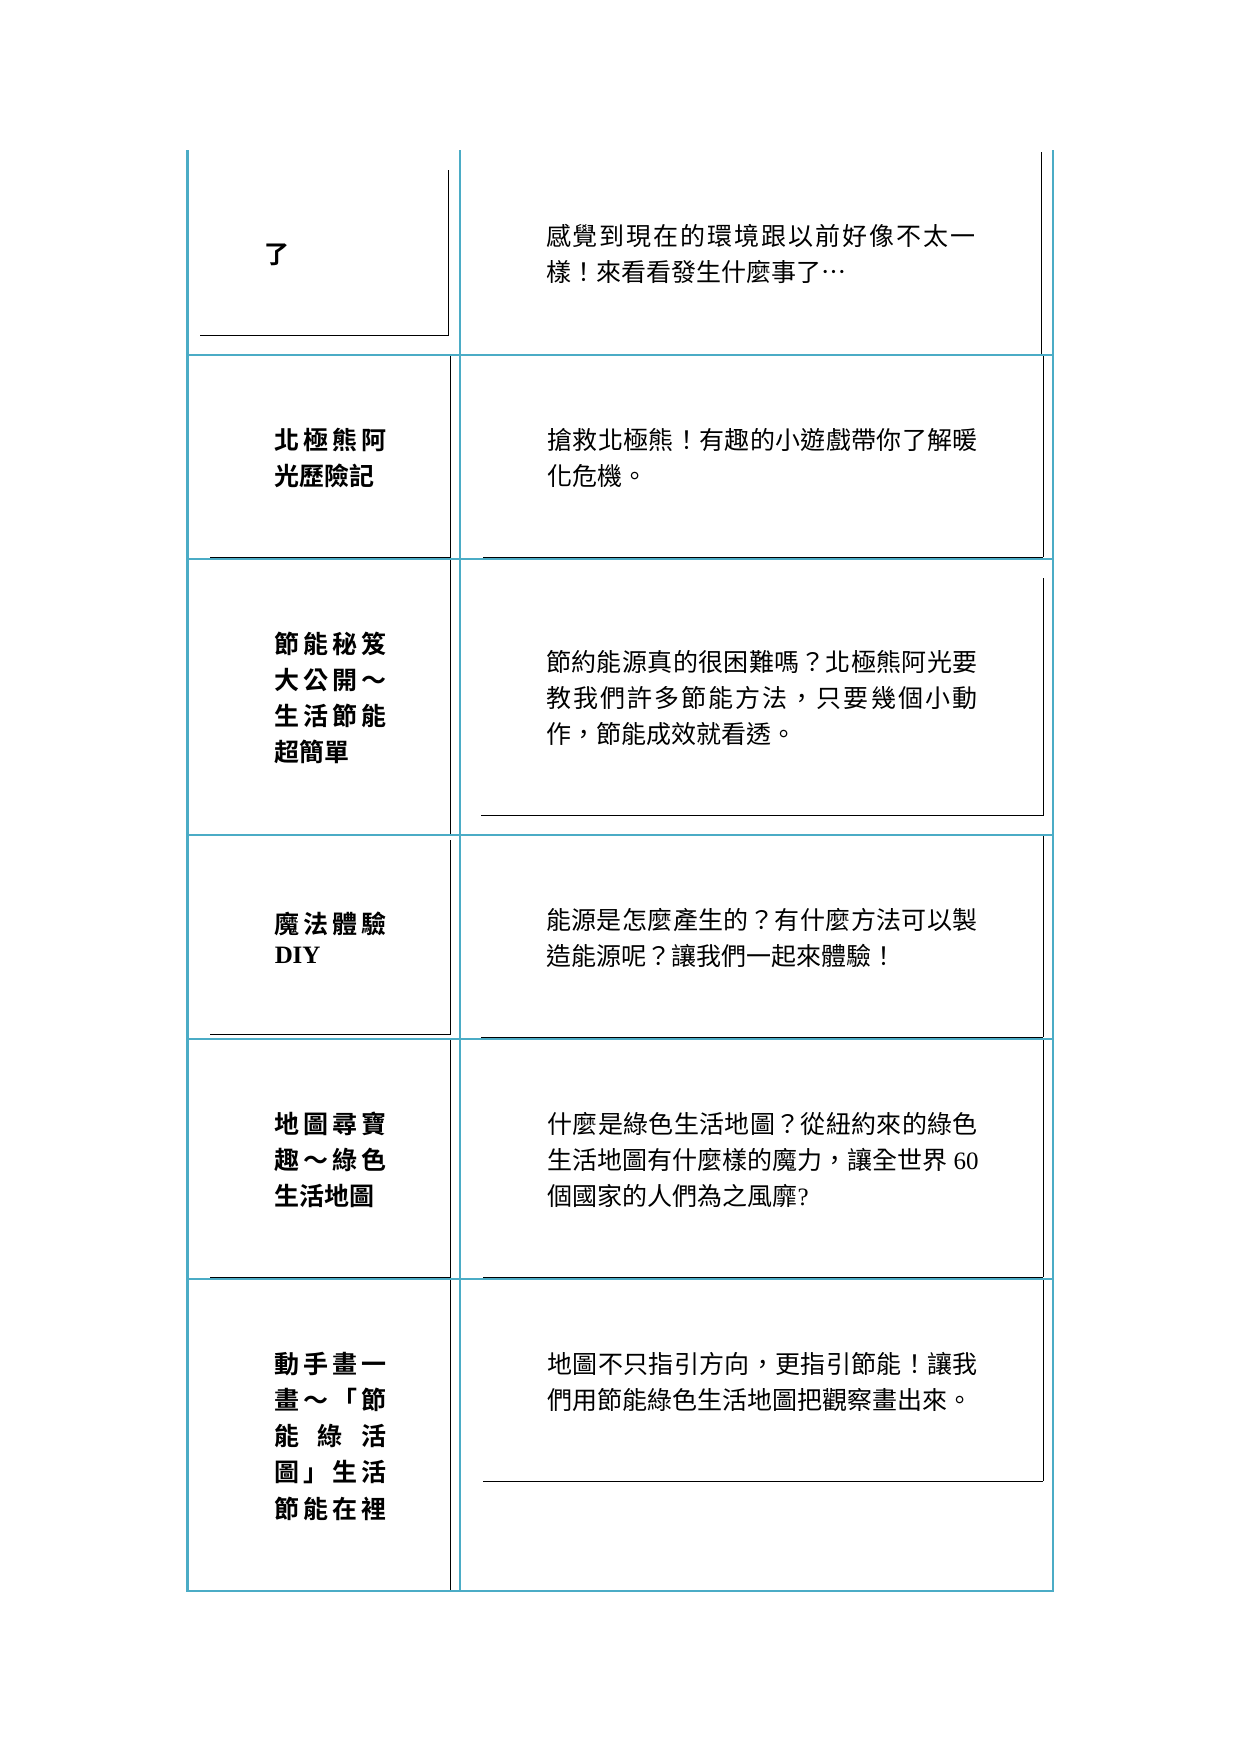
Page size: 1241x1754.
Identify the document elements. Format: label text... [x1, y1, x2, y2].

table_cell [451, 560, 459, 834]
table_cell [1044, 356, 1052, 557]
table_cell [451, 356, 459, 557]
table_cell 地圖尋寶趣～綠色生活地圖 [189, 1040, 450, 1277]
table_cell 能源是怎麼產生的？有什麼方法可以製造能源呢？讓我們一起來體驗！ [461, 836, 1043, 1037]
table_cell 節約能源真的很困難嗎？北極熊阿光要教我們許多節能方法，只要幾個小動作，節能成效就看透。 [461, 560, 1052, 834]
table_cell [451, 1280, 459, 1590]
table_cell 感覺到現在的環境跟以前好像不太一樣！來看看發生什麼事了… [461, 150, 1052, 354]
table_cell [1044, 1040, 1052, 1277]
table_cell 魔法體驗DIY [189, 836, 459, 1037]
table_cell 節能秘笈大公開～生活節能超簡單 [189, 560, 450, 834]
table_cell [451, 1040, 459, 1277]
table_cell [1044, 836, 1052, 1037]
table_cell 搶救北極熊！有趣的小遊戲帶你了解暖化危機。 [461, 356, 1043, 557]
table_cell 什麼是綠色生活地圖？從紐約來的綠色生活地圖有什麼樣的魔力，讓全世界60個國家的人們為之風靡? [461, 1040, 1043, 1277]
table_cell 動手畫一畫～「節能綠活圖」生活節能在裡 [189, 1280, 450, 1590]
table_cell 了 [189, 150, 459, 354]
table_cell 地圖不只指引方向，更指引節能！讓我們用節能綠色生活地圖把觀察畫出來。 [461, 1280, 1052, 1590]
table_cell 北極熊阿光歷險記 [189, 356, 450, 557]
